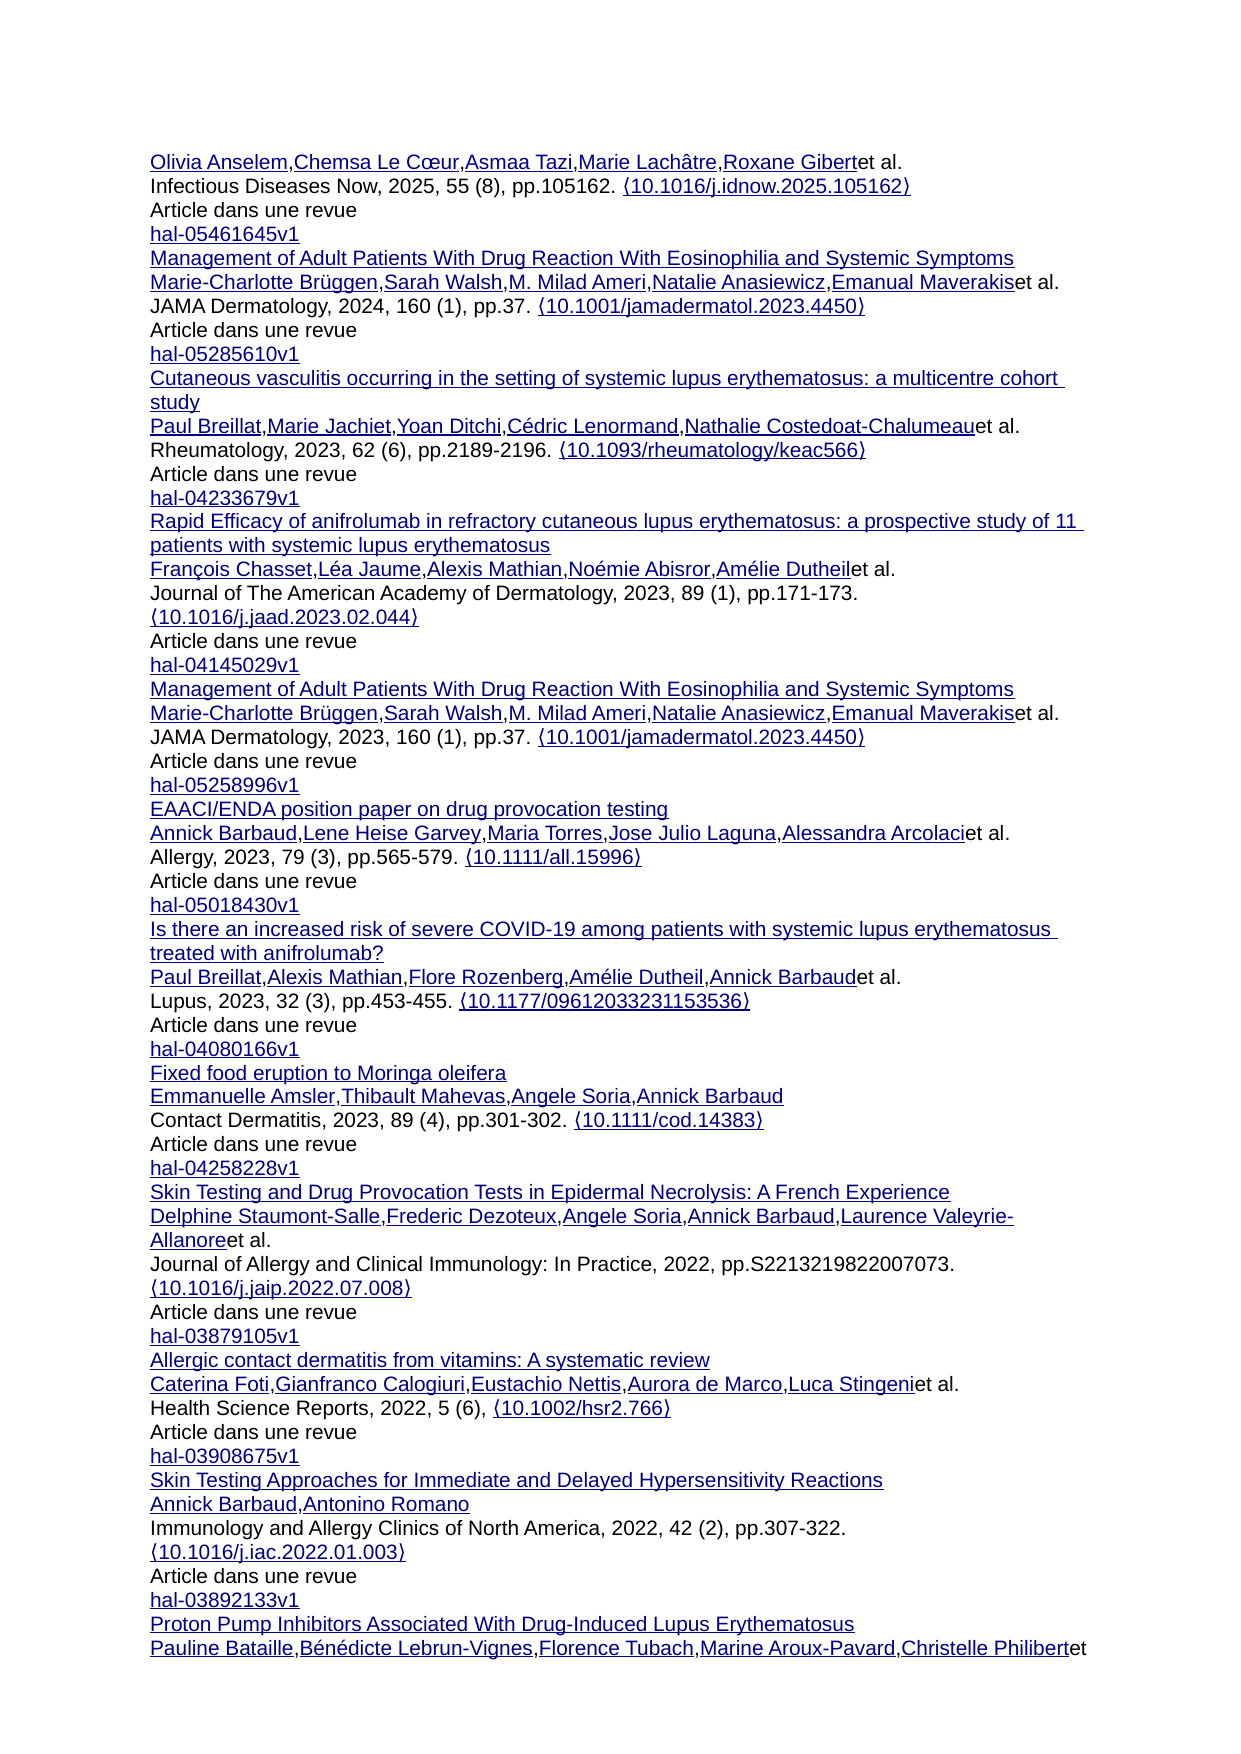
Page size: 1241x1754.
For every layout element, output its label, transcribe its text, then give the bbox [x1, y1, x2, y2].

table_header Olivia Anselem,Chemsa Le Cœur,Asmaa Tazi,Marie Lachâtre,Roxane Gibertet al. Infectious Diseases Now, 2025, 55 (8), pp.105162. ⟨10.1016/j.idnow.2025.105162⟩ Article dans une revue hal-05461645v1 [150, 150, 1090, 246]
table_cell Fixed food eruption to Moringa oleifera Emmanuelle Amsler,Thibault Mahevas,Angele Soria,Annick Barbaud Contact Dermatitis, 2023, 89 (4), pp.301-302. ⟨10.1111/cod.14383⟩ Article dans une revue hal-04258228v1 [150, 1060, 1090, 1180]
table_cell Skin Testing Approaches for Immediate and Delayed Hypersensitivity Reactions Annick Barbaud,Antonino Romano Immunology and Allergy Clinics of North America, 2022, 42 (2), pp.307-322. ⟨10.1016/j.iac.2022.01.003⟩ Article dans une revue hal-03892133v1 [150, 1468, 1090, 1611]
table_cell Proton Pump Inhibitors Associated With Drug-Induced Lupus Erythematosus Pauline Bataille,Bénédicte Lebrun-Vignes,Florence Tubach,Marine Aroux-Pavard,Christelle Philibertet [150, 1611, 1090, 1659]
table_cell Management of Adult Patients With Drug Reaction With Eosinophilia and Systemic Symptoms Marie-Charlotte Brüggen,Sarah Walsh,M. Milad Ameri,Natalie Anasiewicz,Emanual Maverakiset al. JAMA Dermatology, 2023, 160 (1), pp.37. ⟨10.1001/jamadermatol.2023.4450⟩ Article dans une revue hal-05258996v1 [150, 677, 1090, 797]
table_cell Rapid Efficacy of anifrolumab in refractory cutaneous lupus erythematosus: a prospective study of 11 patients with systemic lupus erythematosus François Chasset,Léa Jaume,Alexis Mathian,Noémie Abisror,Amélie Dutheilet al. Journal of The American Academy of Dermatology, 2023, 89 (1), pp.171-173. ⟨10.1016/j.jaad.2023.02.044⟩ Article dans une revue hal-04145029v1 [150, 509, 1090, 677]
table_cell Allergic contact dermatitis from vitamins: A systematic review Caterina Foti,Gianfranco Calogiuri,Eustachio Nettis,Aurora de Marco,Luca Stingeniet al. Health Science Reports, 2022, 5 (6), ⟨10.1002/hsr2.766⟩ Article dans une revue hal-03908675v1 [150, 1348, 1090, 1468]
table_cell Management of Adult Patients With Drug Reaction With Eosinophilia and Systemic Symptoms Marie-Charlotte Brüggen,Sarah Walsh,M. Milad Ameri,Natalie Anasiewicz,Emanual Maverakiset al. JAMA Dermatology, 2024, 160 (1), pp.37. ⟨10.1001/jamadermatol.2023.4450⟩ Article dans une revue hal-05285610v1 [150, 246, 1090, 366]
table_cell Is there an increased risk of severe COVID-19 among patients with systemic lupus erythematosus treated with anifrolumab? Paul Breillat,Alexis Mathian,Flore Rozenberg,Amélie Dutheil,Annick Barbaudet al. Lupus, 2023, 32 (3), pp.453-455. ⟨10.1177/09612033231153536⟩ Article dans une revue hal-04080166v1 [150, 917, 1090, 1060]
table_cell Skin Testing and Drug Provocation Tests in Epidermal Necrolysis: A French Experience Delphine Staumont-Salle,Frederic Dezoteux,Angele Soria,Annick Barbaud,Laurence Valeyrie-Allanoreet al. Journal of Allergy and Clinical Immunology: In Practice, 2022, pp.S2213219822007073. ⟨10.1016/j.jaip.2022.07.008⟩ Article dans une revue hal-03879105v1 [150, 1180, 1090, 1348]
table_cell EAACI/ENDA position paper on drug provocation testing Annick Barbaud,Lene Heise Garvey,Maria Torres,Jose Julio Laguna,Alessandra Arcolaciet al. Allergy, 2023, 79 (3), pp.565-579. ⟨10.1111/all.15996⟩ Article dans une revue hal-05018430v1 [150, 797, 1090, 917]
table_cell Cutaneous vasculitis occurring in the setting of systemic lupus erythematosus: a multicentre cohort study Paul Breillat,Marie Jachiet,Yoan Ditchi,Cédric Lenormand,Nathalie Costedoat-Chalumeauet al. Rheumatology, 2023, 62 (6), pp.2189-2196. ⟨10.1093/rheumatology/keac566⟩ Article dans une revue hal-04233679v1 [150, 366, 1090, 509]
